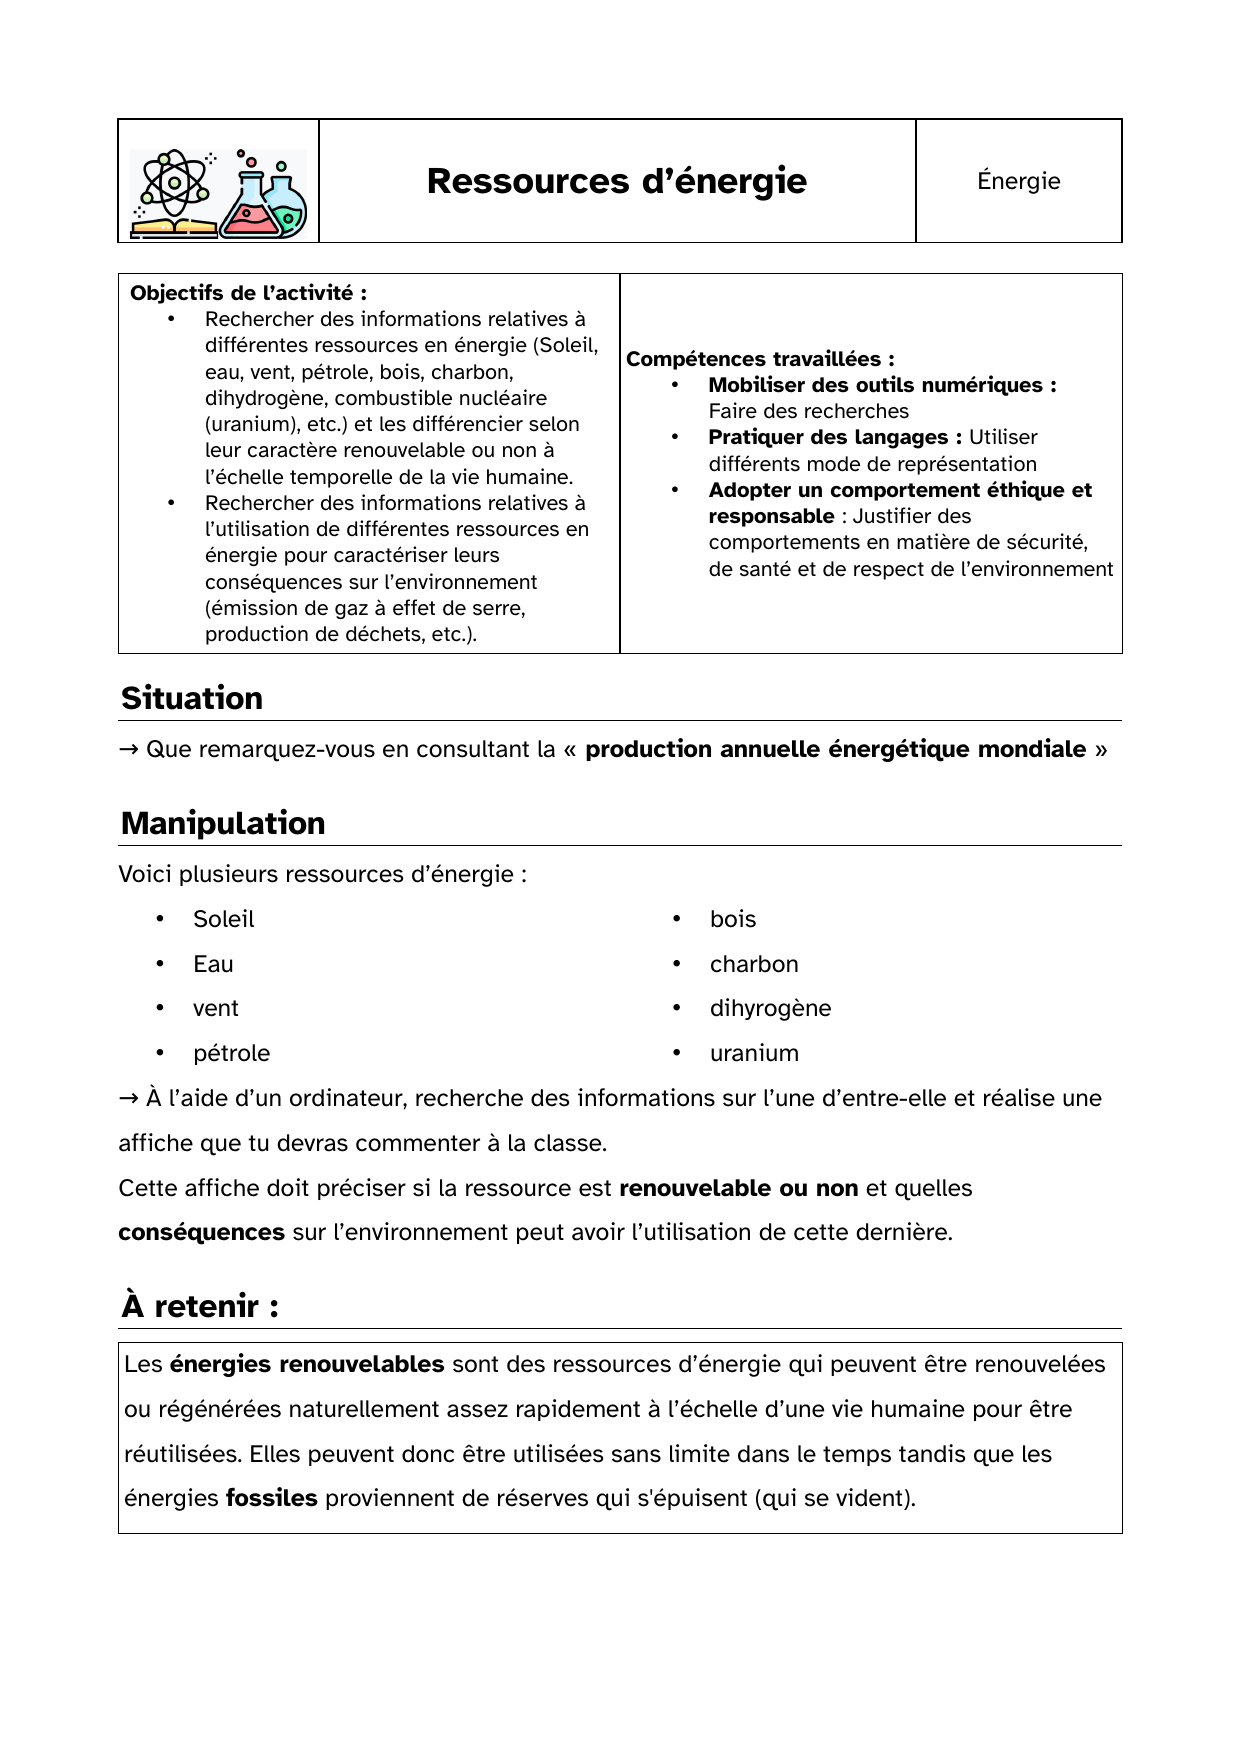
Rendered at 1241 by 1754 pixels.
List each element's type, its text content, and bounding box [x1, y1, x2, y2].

table_header Les énergies renouvelables sont des ressources d’énergie qui peuvent être renouvelées ou régénérées naturellement assez rapidement à l’échelle d’une vie humaine pour être réutilisées. Elles peuvent donc être utilisées sans limite dans le temps tandis que les énergies fossiles proviennent de réserves qui s'épuisent (qui se vident). [119, 1343, 1122, 1533]
picture [129, 149, 307, 239]
text Voici plusieurs ressources d’énergie : [118, 859, 1122, 889]
table_header Objectifs de l’activité : Rechercher des informations relatives à différentes ressources en énergie (Soleil, eau, vent, pétrole, bois, charbon, dihydrogène, combustible nucléaire (uranium), etc.) et les différencier selon leur caractère renouvelable ou non à l’échelle temporelle de la vie humaine. Rechercher des informations relatives à l’utilisation de différentes ressources en énergie pour caractériser leurs conséquences sur l’environnement (émission de gaz à effet de serre, production de déchets, etc.). [119, 274, 619, 653]
list uranium [672, 1038, 1122, 1068]
subtitle À retenir : [118, 1283, 1122, 1328]
table_header Ressources d’énergie [320, 120, 915, 241]
text Cette affiche doit préciser si la ressource est renouvelable ou non et quelles conséquences sur l’environnement peut avoir l’utilisation de cette dernière. [118, 1172, 1122, 1247]
text → À l’aide d’un ordinateur, recherche des informations sur l’une d’entre-elle et réalise une affiche que tu devras commenter à la classe. [118, 1083, 1122, 1157]
subtitle Manipulation [118, 799, 1122, 845]
list Eau [156, 948, 605, 978]
table_header Énergie [917, 120, 1121, 241]
list charbon [672, 948, 1122, 978]
list Soleil [156, 904, 605, 933]
subtitle Situation [118, 675, 1122, 720]
list pétrole [156, 1038, 605, 1068]
list bois [672, 904, 1122, 933]
list vent [156, 993, 605, 1023]
list dihyrogène [672, 993, 1122, 1023]
table_header Compétences travaillées : Mobiliser des outils numériques : Faire des recherches Pratiquer des langages : Utiliser différents mode de représentation Adopter un comportement éthique et responsable : Justifier des comportements en matière de sécurité, de santé et de respect de l’environnement [621, 274, 1122, 653]
text → Que remarquez-vous en consultant la « production annuelle énergétique mondiale » [118, 734, 1122, 764]
table_header [119, 120, 318, 241]
